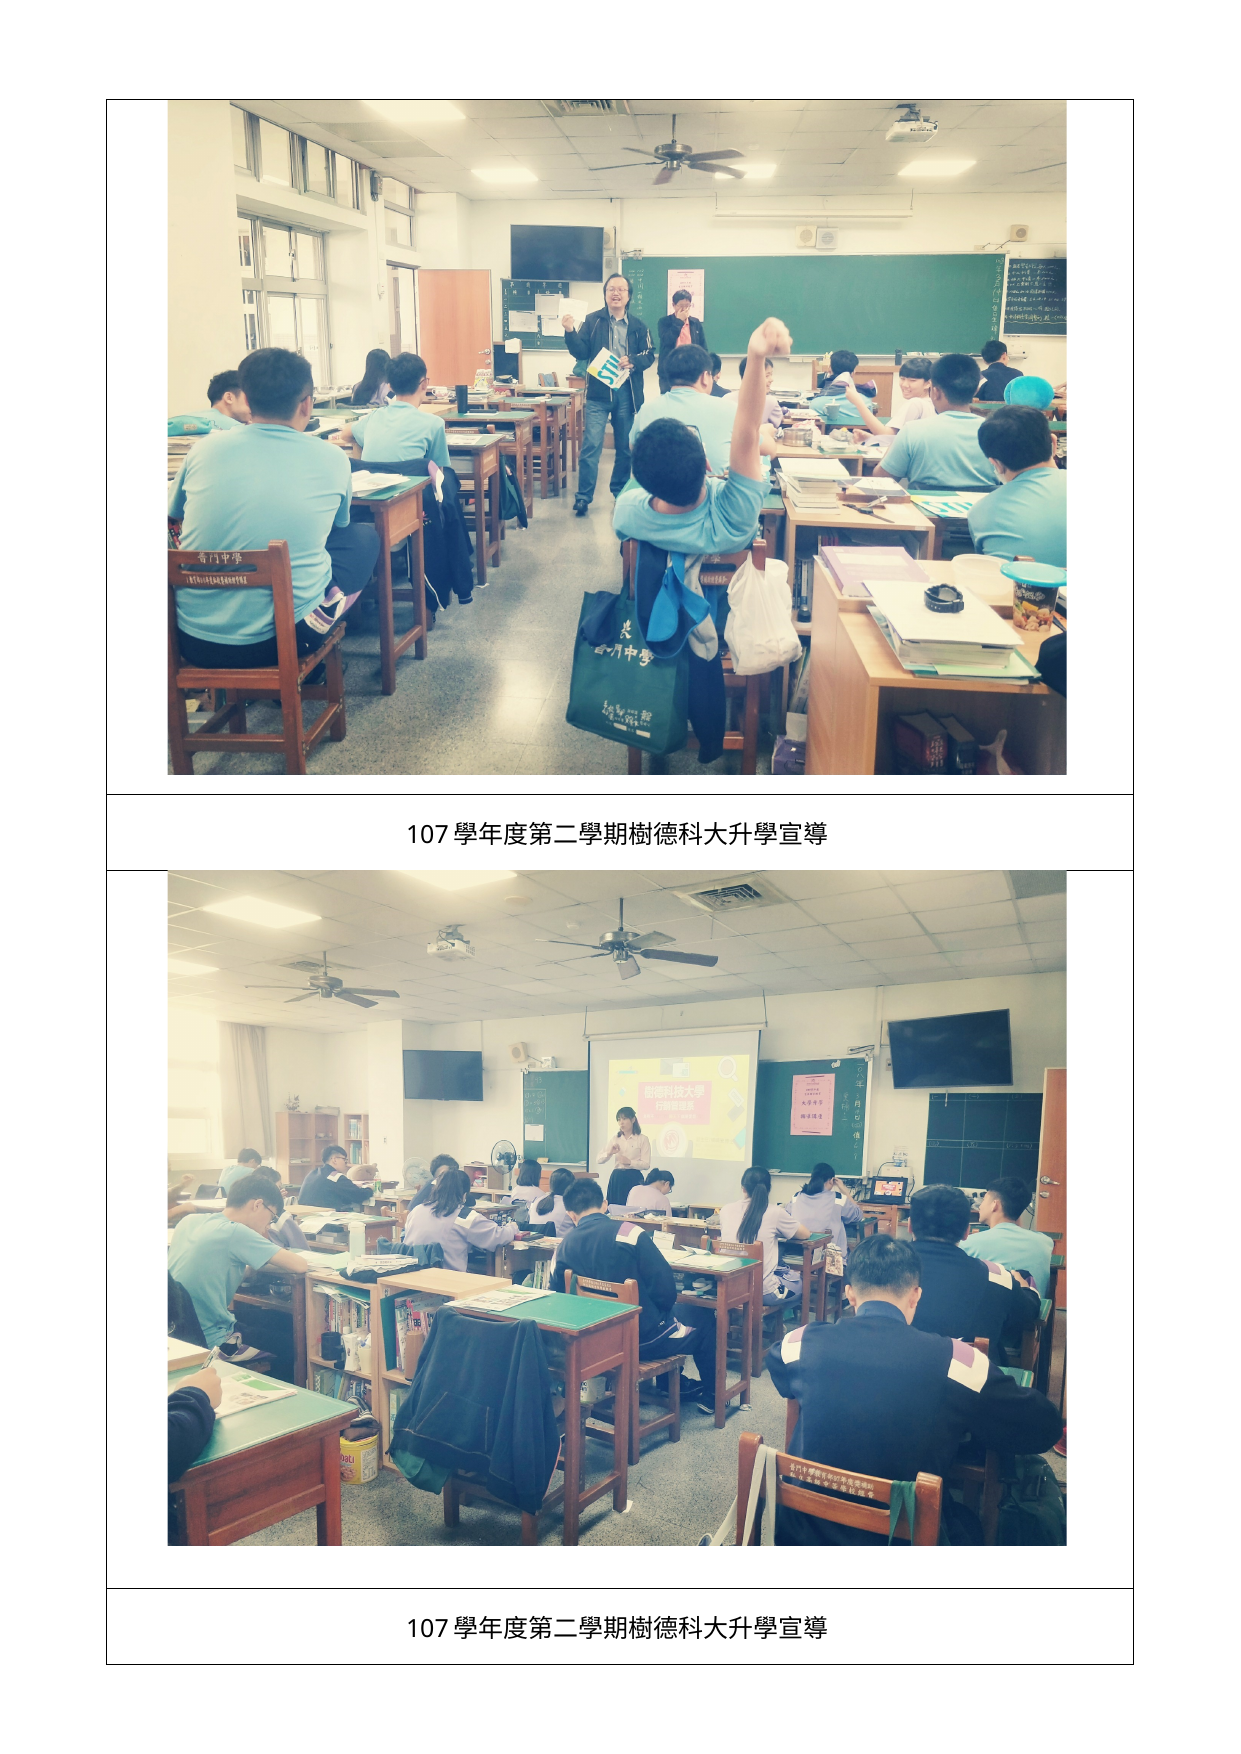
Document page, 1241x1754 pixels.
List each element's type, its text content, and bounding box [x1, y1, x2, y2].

table_cell [107, 871, 1133, 1588]
picture [167, 870, 1067, 1546]
table_cell [107, 100, 1133, 794]
picture [167, 100, 1067, 775]
table_cell 107學年度第二學期樹德科大升學宣導 [107, 1589, 1133, 1664]
table_cell 107學年度第二學期樹德科大升學宣導 [107, 795, 1133, 870]
